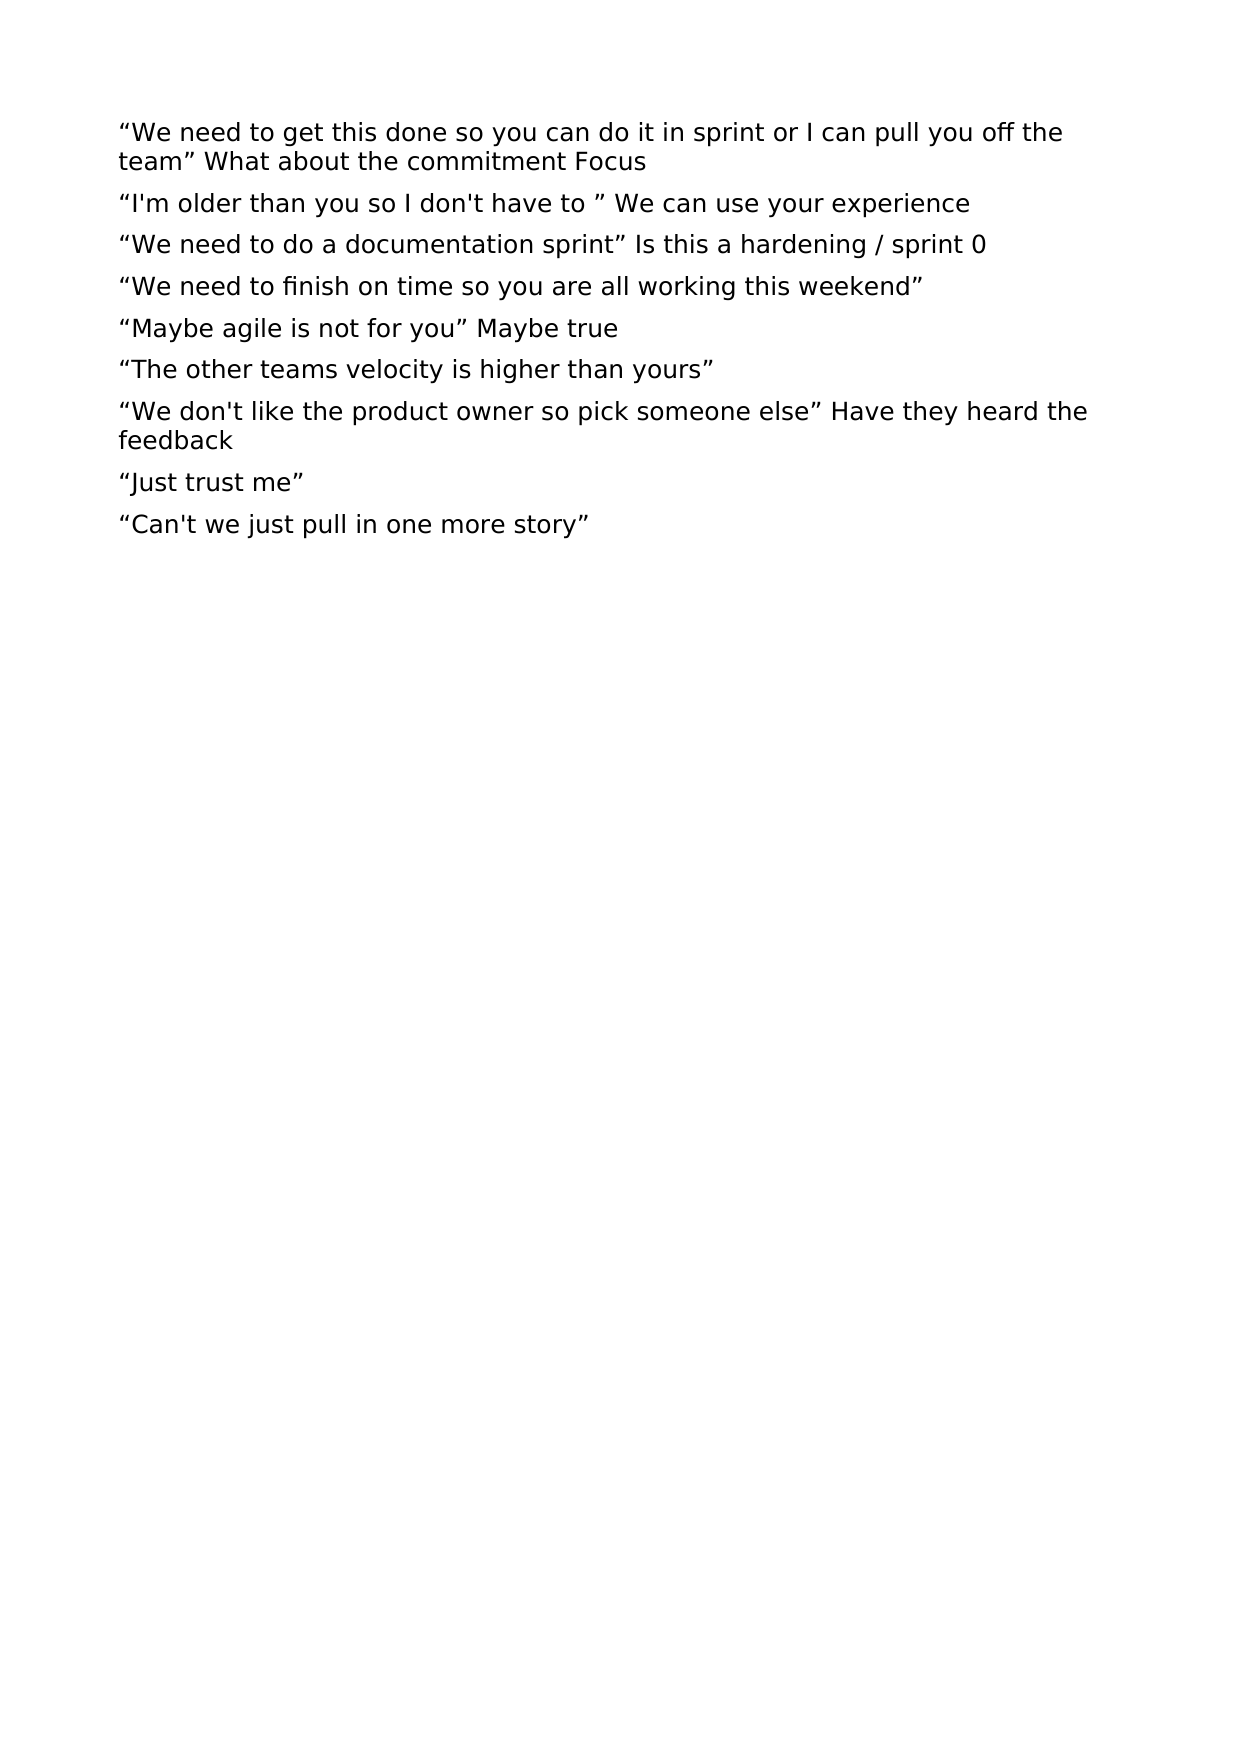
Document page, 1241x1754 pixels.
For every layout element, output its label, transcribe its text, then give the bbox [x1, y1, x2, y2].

text “We need to finish on time so you are all working this weekend” [118, 272, 1122, 301]
text “The other teams velocity is higher than yours” [118, 356, 1122, 385]
text “We need to get this done so you can do it in sprint or I can pull you off the team” What about the commitment Focus [118, 118, 1122, 176]
text “I'm older than you so I don't have to ” We can use your experience [118, 189, 1122, 218]
text “We need to do a documentation sprint” Is this a hardening / sprint 0 [118, 231, 1122, 260]
text “Just trust me” [118, 468, 1122, 497]
text “Can't we just pull in one more story” [118, 510, 1122, 539]
text “We don't like the product owner so pick someone else” Have they heard the feedback [118, 397, 1122, 456]
text “Maybe agile is not for you” Maybe true [118, 314, 1122, 343]
